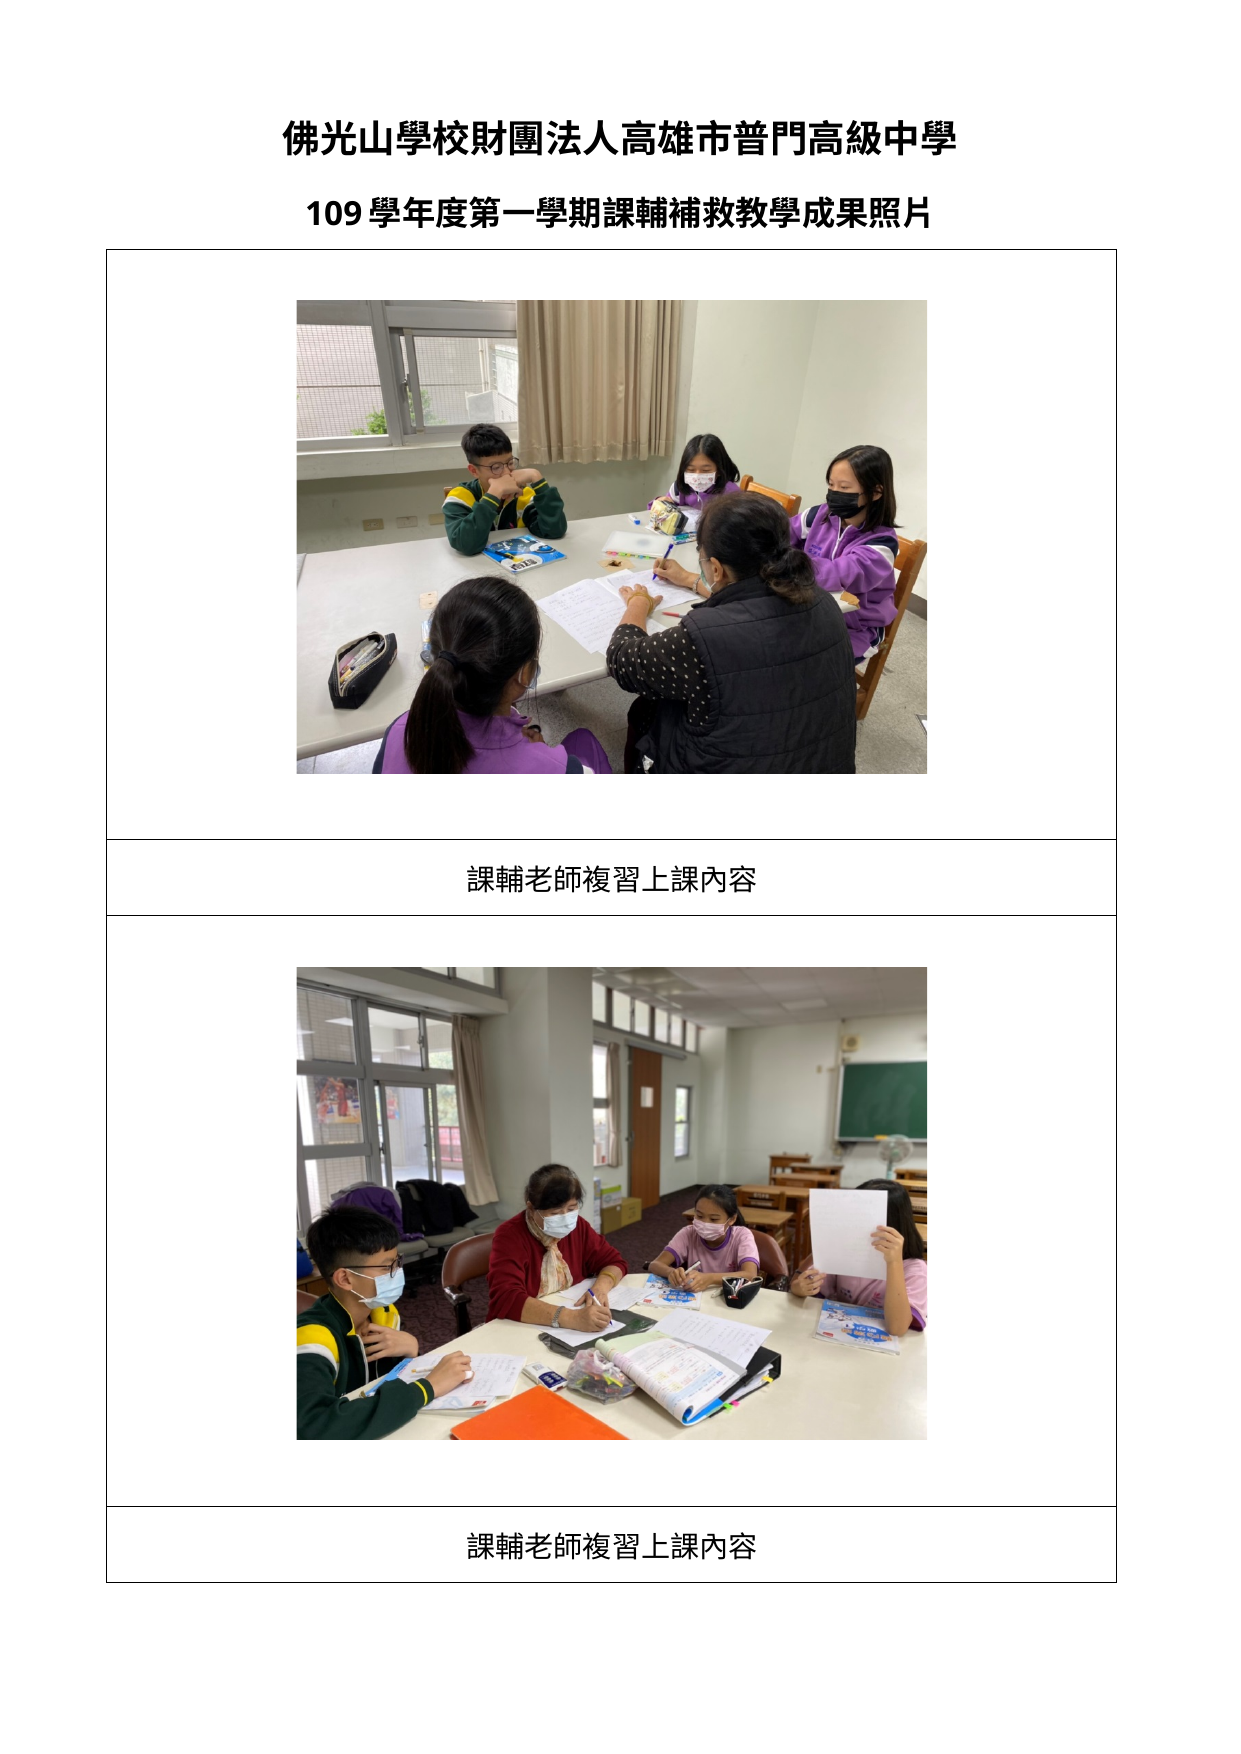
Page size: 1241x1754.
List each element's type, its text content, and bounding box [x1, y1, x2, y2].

picture [296, 967, 928, 1440]
text 佛光山學校財團法人高雄市普門高級中學 [118, 99, 1122, 174]
picture [296, 300, 928, 774]
table_cell [107, 916, 1116, 1506]
table_cell 課輔老師複習上課內容 [107, 840, 1116, 915]
table_cell 課輔老師複習上課內容 [107, 1507, 1116, 1582]
text 109學年度第一學期課輔補救教學成果照片 [118, 174, 1122, 249]
table_header [107, 250, 1116, 839]
